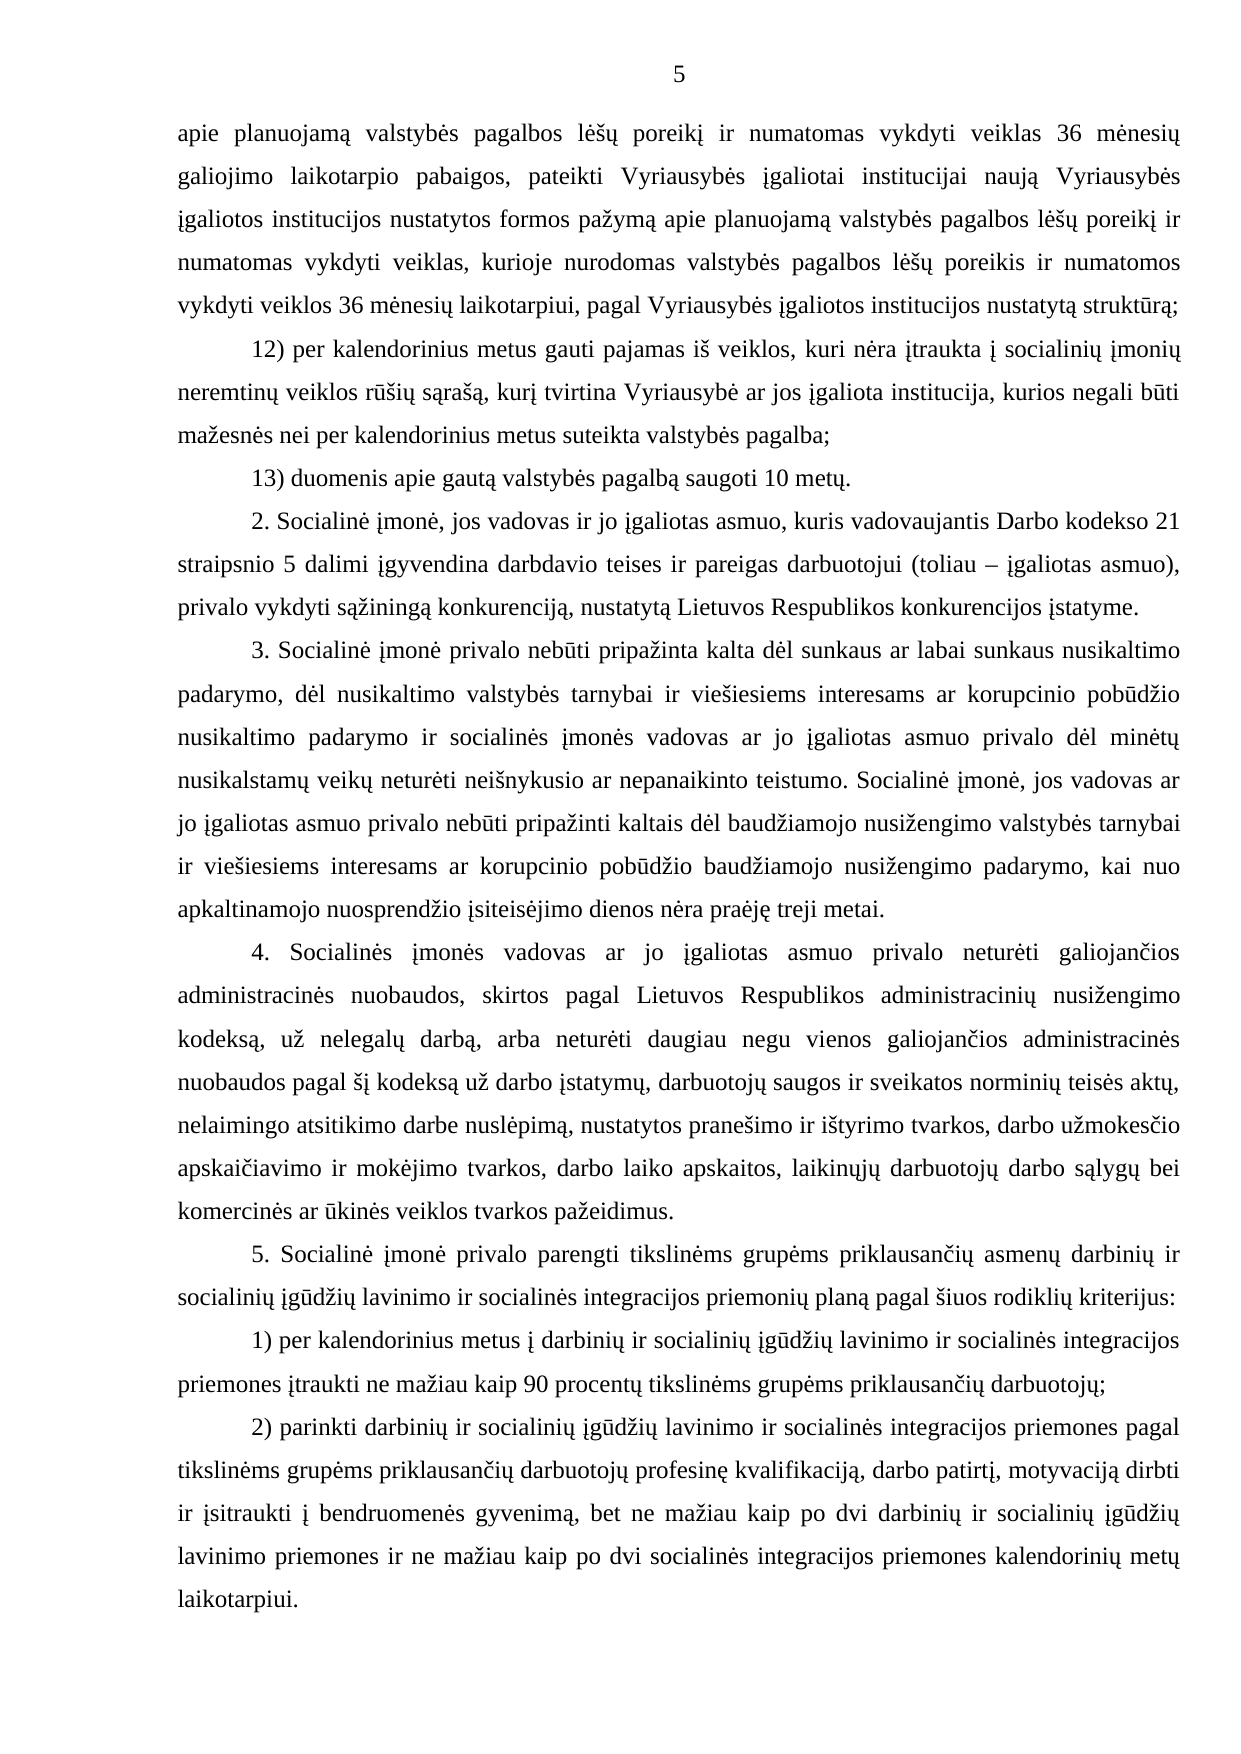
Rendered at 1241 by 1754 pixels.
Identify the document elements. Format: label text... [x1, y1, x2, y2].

text 1) per kalendorinius metus į darbinių ir socialinių įgūdžių lavinimo ir socialinės integracijos priemones įtraukti ne mažiau kaip 90 procentų tikslinėms grupėms priklausančių darbuotojų; [177, 1326, 1181, 1397]
text apie planuojamą valstybės pagalbos lėšų poreikį ir numatomas vykdyti veiklas 36 mėnesių galiojimo laikotarpio pabaigos, pateikti Vyriausybės įgaliotai institucijai naują Vyriausybės įgaliotos institucijos nustatytos formos pažymą apie planuojamą valstybės pagalbos lėšų poreikį ir numatomas vykdyti veiklas, kurioje nurodomas valstybės pagalbos lėšų poreikis ir numatomos vykdyti veiklos 36 mėnesių laikotarpiui, pagal Vyriausybės įgaliotos institucijos nustatytą struktūrą; [177, 118, 1181, 319]
text 2) parinkti darbinių ir socialinių įgūdžių lavinimo ir socialinės integracijos priemones pagal tikslinėms grupėms priklausančių darbuotojų profesinę kvalifikaciją, darbo patirtį, motyvaciją dirbti ir įsitraukti į bendruomenės gyvenimą, bet ne mažiau kaip po dvi darbinių ir socialinių įgūdžių lavinimo priemones ir ne mažiau kaip po dvi socialinės integracijos priemones kalendorinių metų laikotarpiui. [177, 1412, 1181, 1613]
text 12) per kalendorinius metus gauti pajamas iš veiklos, kuri nėra įtraukta į socialinių įmonių neremtinų veiklos rūšių sąrašą, kurį tvirtina Vyriausybė ar jos įgaliota institucija, kurios negali būti mažesnės nei per kalendorinius metus suteikta valstybės pagalba; [177, 334, 1181, 449]
text 4. Socialinės įmonės vadovas ar jo įgaliotas asmuo privalo neturėti galiojančios administracinės nuobaudos, skirtos pagal Lietuvos Respublikos administracinių nusižengimo kodeksą, už nelegalų darbą, arba neturėti daugiau negu vienos galiojančios administracinės nuobaudos pagal šį kodeksą už darbo įstatymų, darbuotojų saugos ir sveikatos norminių teisės aktų, nelaimingo atsitikimo darbe nuslėpimą, nustatytos pranešimo ir ištyrimo tvarkos, darbo užmokesčio apskaičiavimo ir mokėjimo tvarkos, darbo laiko apskaitos, laikinųjų darbuotojų darbo sąlygų bei komercinės ar ūkinės veiklos tvarkos pažeidimus. [177, 937, 1181, 1225]
text 2. Socialinė įmonė, jos vadovas ir jo įgaliotas asmuo, kuris vadovaujantis Darbo kodekso 21 straipsnio 5 dalimi įgyvendina darbdavio teises ir pareigas darbuotojui (toliau – įgaliotas asmuo), privalo vykdyti sąžiningą konkurenciją, nustatytą Lietuvos Respublikos konkurencijos įstatyme. [177, 506, 1181, 621]
text 5. Socialinė įmonė privalo parengti tikslinėms grupėms priklausančių asmenų darbinių ir socialinių įgūdžių lavinimo ir socialinės integracijos priemonių planą pagal šiuos rodiklių kriterijus: [177, 1239, 1181, 1311]
text 3. Socialinė įmonė privalo nebūti pripažinta kalta dėl sunkaus ar labai sunkaus nusikaltimo padarymo, dėl nusikaltimo valstybės tarnybai ir viešiesiems interesams ar korupcinio pobūdžio nusikaltimo padarymo ir socialinės įmonės vadovas ar jo įgaliotas asmuo privalo dėl minėtų nusikalstamų veikų neturėti neišnykusio ar nepanaikinto teistumo. Socialinė įmonė, jos vadovas ar jo įgaliotas asmuo privalo nebūti pripažinti kaltais dėl baudžiamojo nusižengimo valstybės tarnybai ir viešiesiems interesams ar korupcinio pobūdžio baudžiamojo nusižengimo padarymo, kai nuo apkaltinamojo nuosprendžio įsiteisėjimo dienos nėra praėję treji metai. [177, 636, 1181, 923]
text 13) duomenis apie gautą valstybės pagalbą saugoti 10 metų. [177, 463, 1181, 492]
